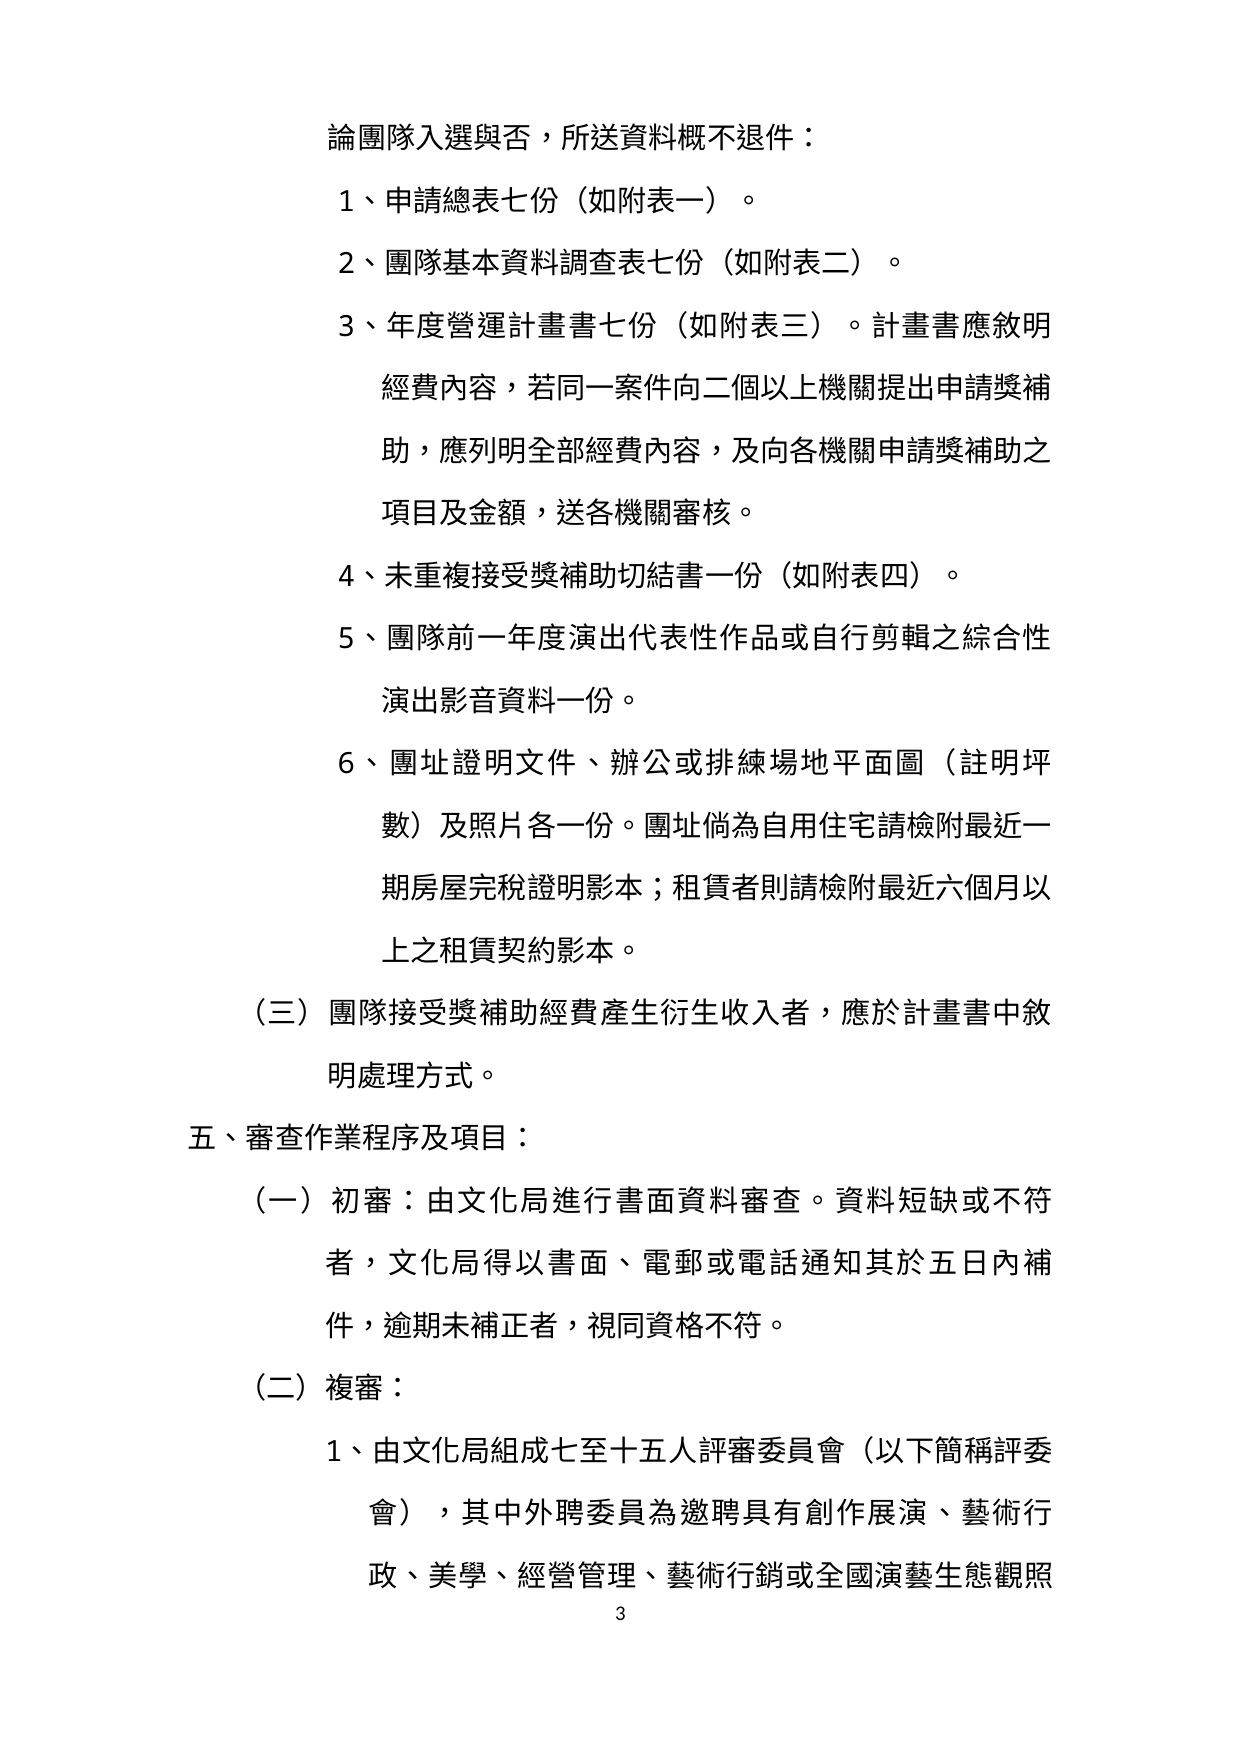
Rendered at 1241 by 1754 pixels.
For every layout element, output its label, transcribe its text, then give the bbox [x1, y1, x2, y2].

text 1、申請總表七份（如附表一）。 [337, 157, 1053, 219]
text 論團隊入選與否，所送資料概不退件： [237, 94, 1053, 157]
text （二）複審： [237, 1344, 1053, 1407]
text （一）初審：由文化局進行書面資料審查。資料短缺或不符者，文化局得以書面、電郵或電話通知其於五日內補件，逾期未補正者，視同資格不符。 [237, 1157, 1053, 1344]
text 2、團隊基本資料調查表七份（如附表二）。 [337, 219, 1053, 282]
text 3、年度營運計畫書七份（如附表三）。計畫書應敘明經費內容，若同一案件向二個以上機關提出申請獎補助，應列明全部經費內容，及向各機關申請獎補助之項目及金額，送各機關審核。 [337, 282, 1053, 532]
text 6、團址證明文件、辦公或排練場地平面圖（註明坪數）及照片各一份。團址倘為自用住宅請檢附最近一期房屋完稅證明影本；租賃者則請檢附最近六個月以上之租賃契約影本。 [337, 719, 1053, 969]
text 5、團隊前一年度演出代表性作品或自行剪輯之綜合性演出影音資料一份。 [337, 594, 1053, 719]
text 4、未重複接受獎補助切結書一份（如附表四）。 [337, 532, 1053, 594]
text 五、審查作業程序及項目： [187, 1094, 1053, 1157]
text 1、由文化局組成七至十五人評審委員會（以下簡稱評委會），其中外聘委員為邀聘具有創作展演、藝術行政、美學、經營管理、藝術行銷或全國演藝生態觀照 [325, 1407, 1053, 1594]
text （三）團隊接受獎補助經費產生衍生收入者，應於計畫書中敘明處理方式。 [237, 969, 1053, 1094]
